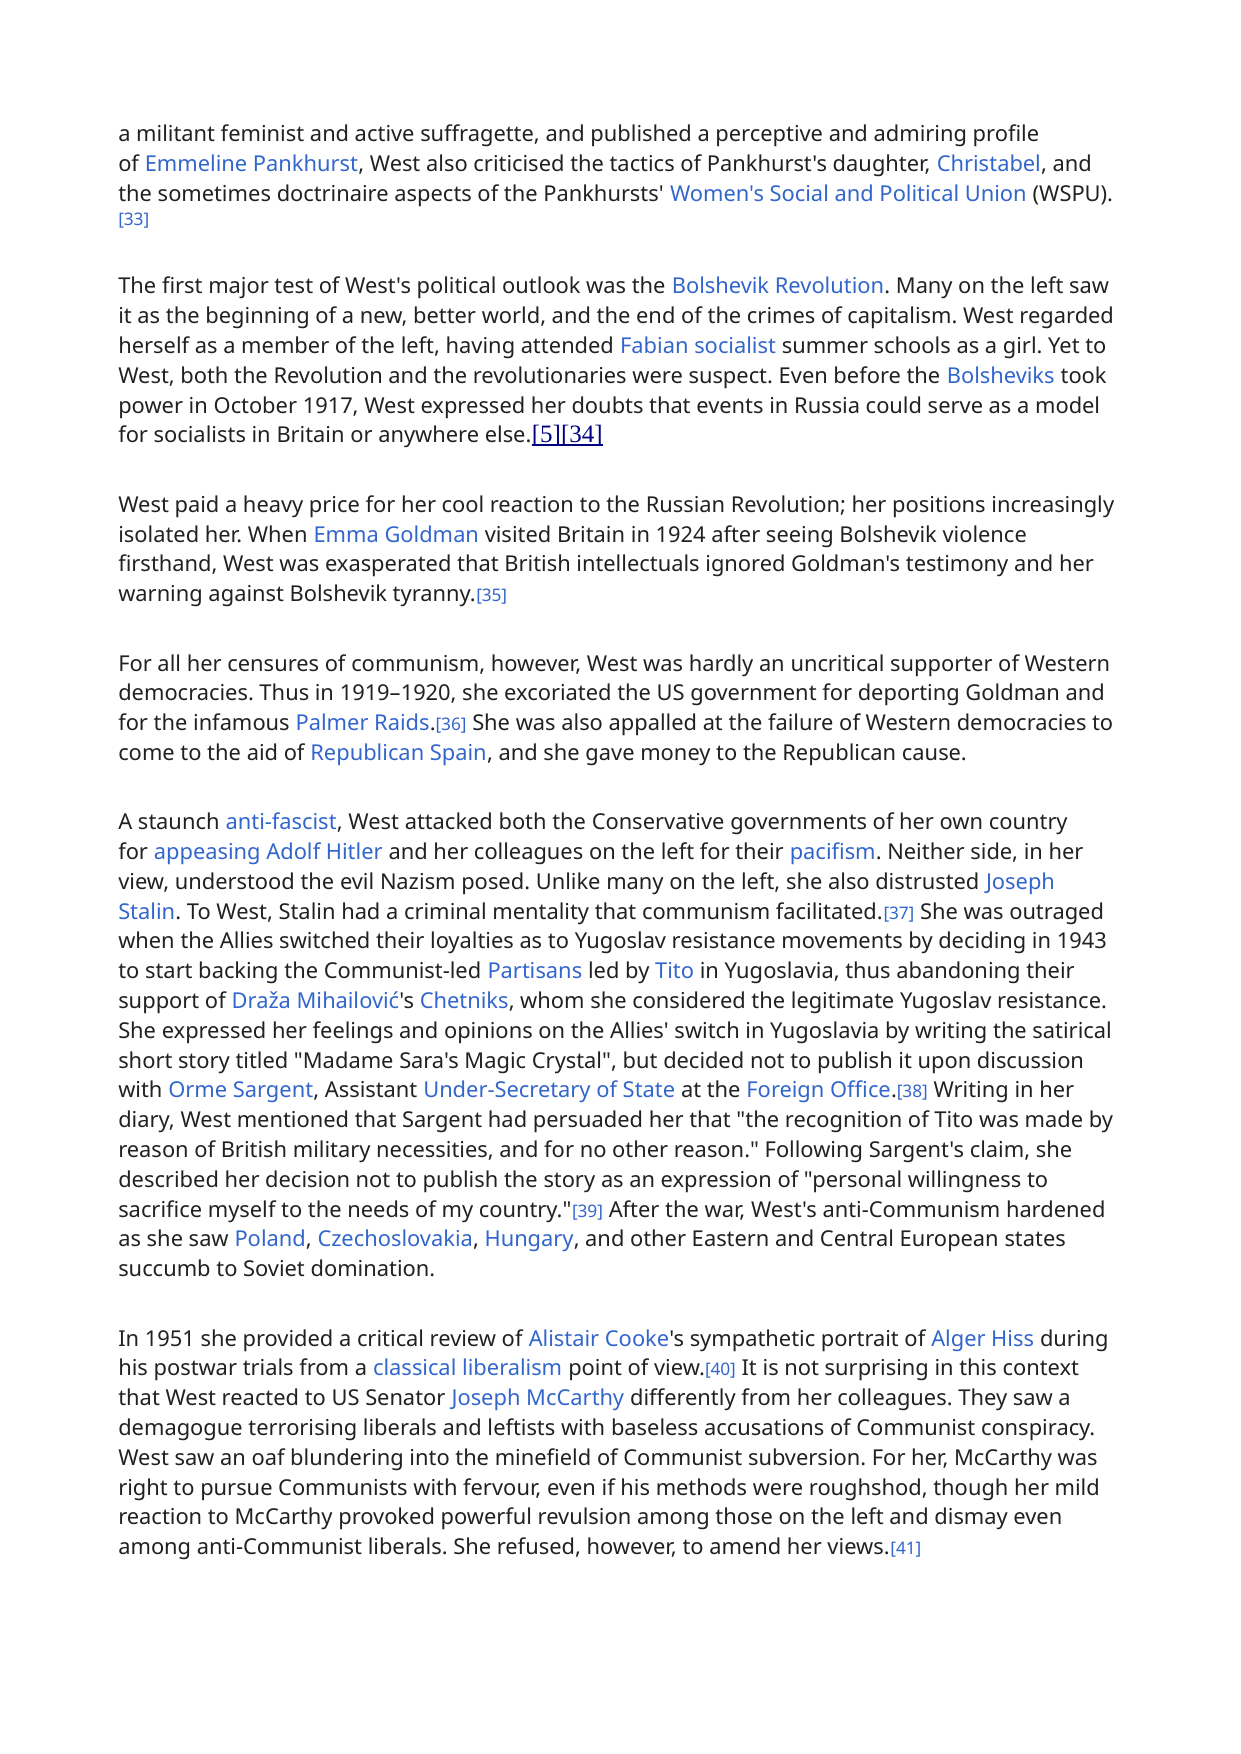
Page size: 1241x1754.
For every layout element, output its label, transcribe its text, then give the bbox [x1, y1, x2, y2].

text A staunch anti-fascist, West attacked both the Conservative governments of her own country for appeasing Adolf Hitler and her colleagues on the left for their pacifism. Neither side, in her view, understood the evil Nazism posed. Unlike many on the left, she also distrusted Joseph Stalin. To West, Stalin had a criminal mentality that communism facilitated.[37] She was outraged when the Allies switched their loyalties as to Yugoslav resistance movements by deciding in 1943 to start backing the Communist-led Partisans led by Tito in Yugoslavia, thus abandoning their support of Draža Mihailović's Chetniks, whom she considered the legitimate Yugoslav resistance. She expressed her feelings and opinions on the Allies' switch in Yugoslavia by writing the satirical short story titled "Madame Sara's Magic Crystal", but decided not to publish it upon discussion with Orme Sargent, Assistant Under-Secretary of State at the Foreign Office.[38] Writing in her diary, West mentioned that Sargent had persuaded her that "the recognition of Tito was made by reason of British military necessities, and for no other reason." Following Sargent's claim, she described her decision not to publish the story as an expression of "personal willingness to sacrifice myself to the needs of my country."[39] After the war, West's anti-Communism hardened as she saw Poland, Czechoslovakia, Hungary, and other Eastern and Central European states succumb to Soviet domination. [118, 806, 1122, 1283]
text a militant feminist and active suffragette, and published a perceptive and admiring profile of Emmeline Pankhurst, West also criticised the tactics of Pankhurst's daughter, Christabel, and the sometimes doctrinaire aspects of the Pankhursts' Women's Social and Political Union (WSPU).[33] [118, 118, 1122, 231]
text The first major test of West's political outlook was the Bolshevik Revolution. Many on the left saw it as the beginning of a new, better world, and the end of the crimes of capitalism. West regarded herself as a member of the left, having attended Fabian socialist summer schools as a girl. Yet to West, both the Revolution and the revolutionaries were suspect. Even before the Bolsheviks took power in October 1917, West expressed her doubts that events in Russia could serve as a model for socialists in Britain or anywhere else.[5][34] [118, 271, 1122, 449]
text In 1951 she provided a critical review of Alistair Cooke's sympathetic portrait of Alger Hiss during his postwar trials from a classical liberalism point of view.[40] It is not surprising in this context that West reacted to US Senator Joseph McCarthy differently from her colleagues. They saw a demagogue terrorising liberals and leftists with baseless accusations of Communist conspiracy. West saw an oaf blundering into the minefield of Communist subversion. For her, McCarthy was right to pursue Communists with fervour, even if his methods were roughshod, though her mild reaction to McCarthy provoked powerful revulsion among those on the left and dismay even among anti-Communist liberals. She refused, however, to amend her views.[41] [118, 1323, 1122, 1561]
text For all her censures of communism, however, West was hardly an uncritical supporter of Western democracies. Thus in 1919–1920, she excoriated the US government for deporting Goldman and for the infamous Palmer Raids.[36] She was also appalled at the failure of Western democracies to come to the aid of Republican Spain, and she gave money to the Republican cause. [118, 648, 1122, 767]
text West paid a heavy price for her cool reaction to the Russian Revolution; her positions increasingly isolated her. When Emma Goldman visited Britain in 1924 after seeing Bolshevik violence firsthand, West was exasperated that British intellectuals ignored Goldman's testimony and her warning against Bolshevik tyranny.[35] [118, 489, 1122, 608]
